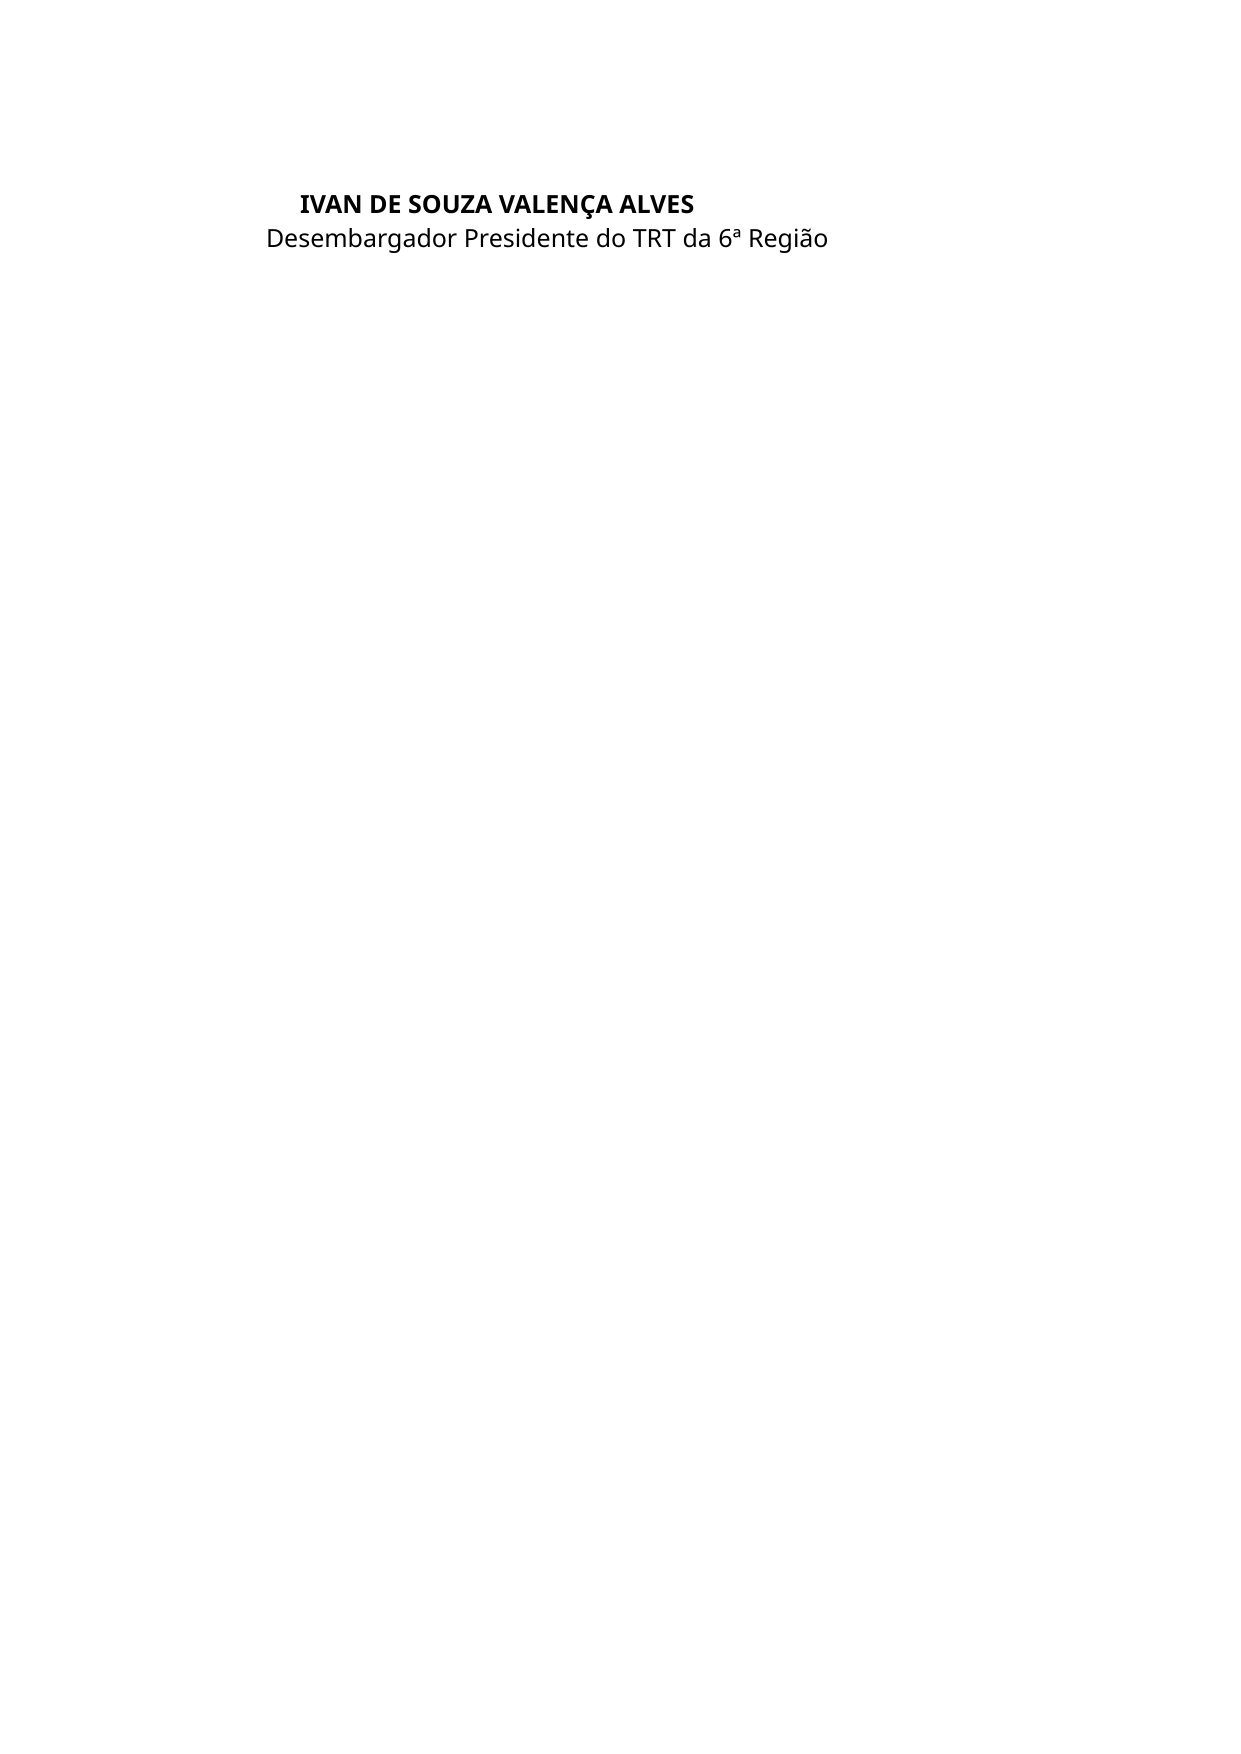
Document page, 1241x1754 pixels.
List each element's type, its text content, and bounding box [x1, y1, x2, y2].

text Desembargador Presidente do TRT da 6ª Região [118, 220, 1122, 254]
text IVAN DE SOUZA VALENÇA ALVES [118, 186, 1122, 220]
